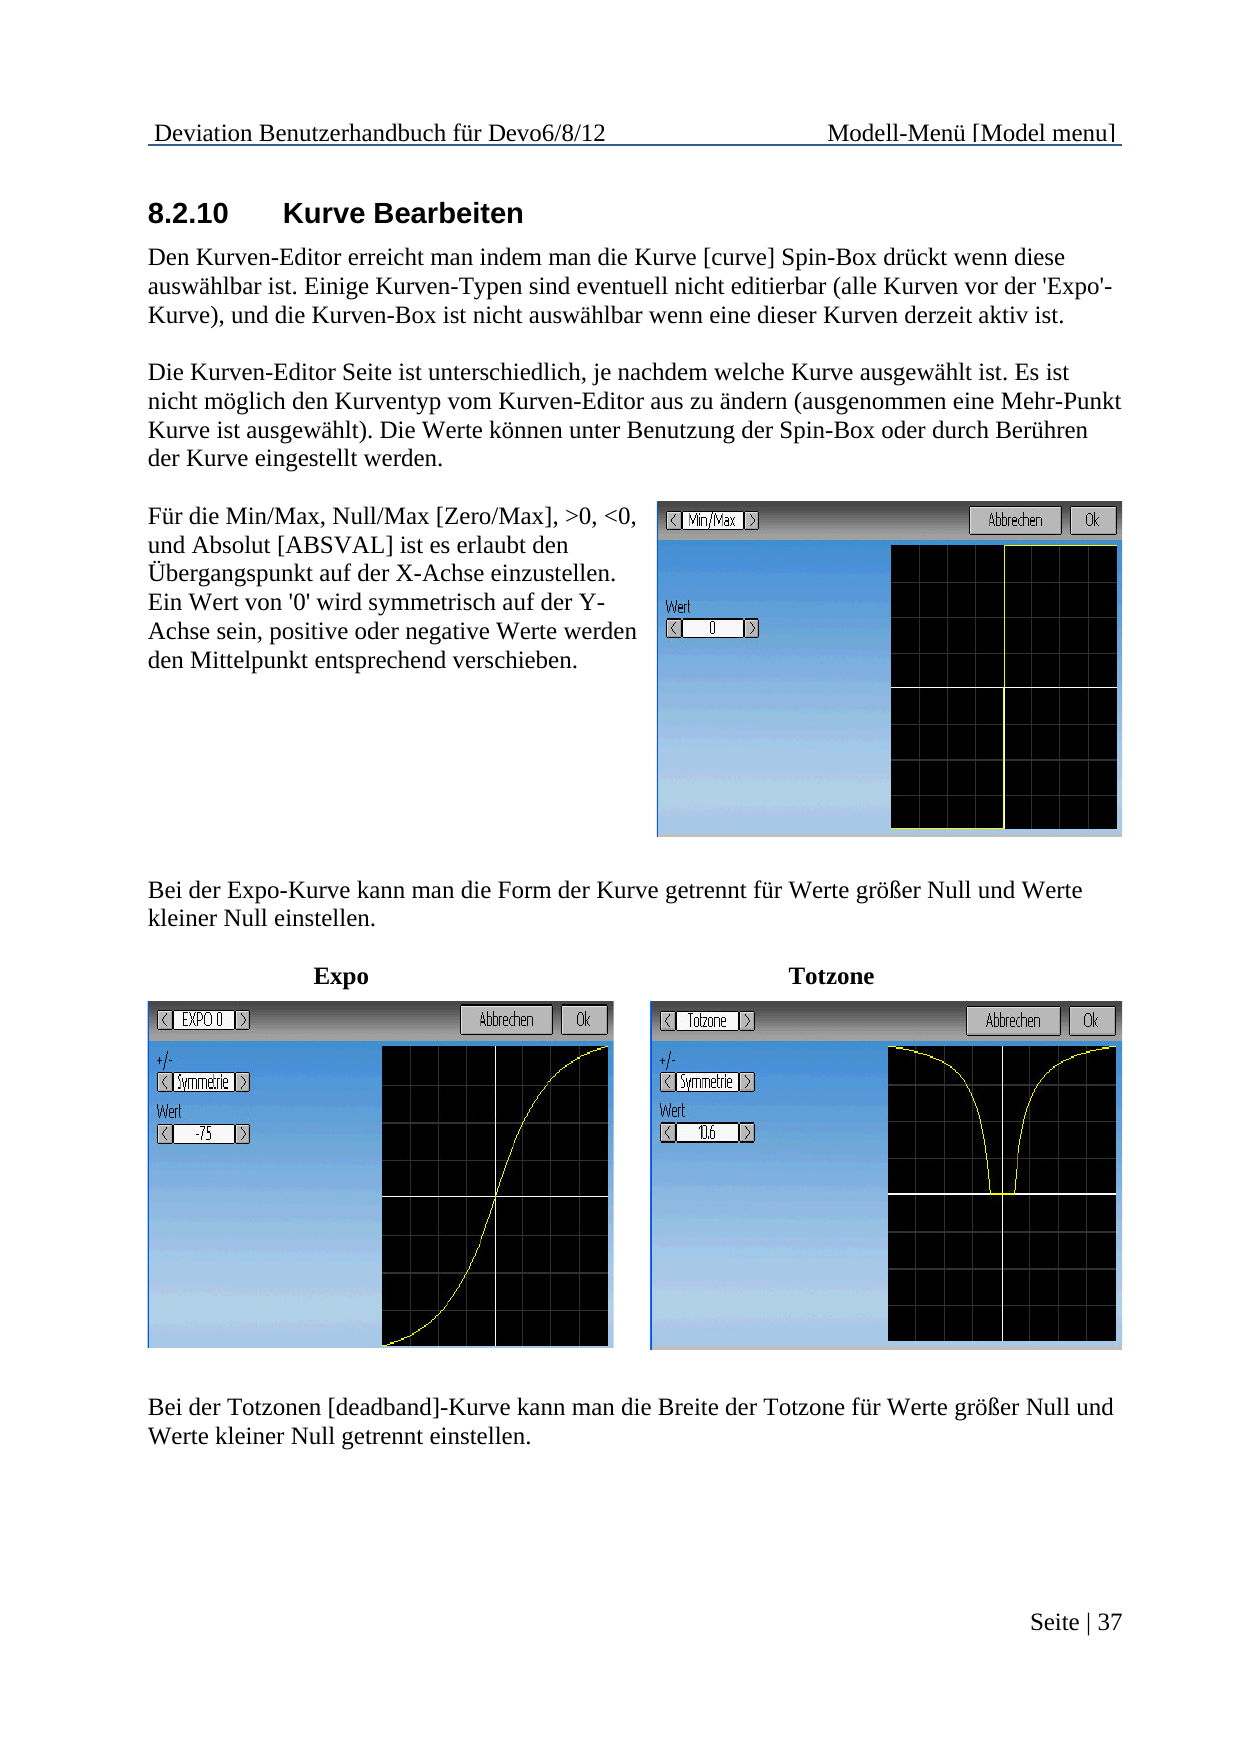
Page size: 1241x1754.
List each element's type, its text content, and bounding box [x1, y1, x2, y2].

text Bei der Totzonen [deadband]-Kurve kann man die Breite der Totzone für Werte größer Null und Werte kleiner Null getrennt einstellen. [148, 1392, 1122, 1450]
picture [147, 1001, 614, 1348]
text Bei der Expo-Kurve kann man die Form der Kurve getrennt für Werte größer Null und Werte kleiner Null einstellen. [148, 875, 1122, 932]
subtitle Kurve Bearbeiten [148, 196, 1122, 230]
picture [656, 501, 1123, 837]
text Den Kurven-Editor erreicht man indem man die Kurve [curve] Spin-Box drückt wenn diese auswählbar ist. Einige Kurven-Typen sind eventuell nicht editierbar (alle Kurven vor der 'Expo'-Kurve), und die Kurven-Box ist nicht auswählbar wenn eine dieser Kurven derzeit aktiv ist. [148, 242, 1122, 328]
text Für die Min/Max, Null/Max [Zero/Max], >0, <0, und Absolut [ABSVAL] ist es erlaubt den Übergangspunkt auf der X-Achse einzustellen. Ein Wert von '0' wird symmetrisch auf der Y-Achse sein, positive oder negative Werte werden den Mittelpunkt entsprechend verschieben. [148, 501, 656, 673]
picture [650, 1001, 1123, 1350]
text Expo Totzone [148, 961, 1122, 990]
text Die Kurven-Editor Seite ist unterschiedlich, je nachdem welche Kurve ausgewählt ist. Es ist nicht möglich den Kurventyp vom Kurven-Editor aus zu ändern (ausgenommen eine Mehr-Punkt Kurve ist ausgewählt). Die Werte können unter Benutzung der Spin-Box oder durch Berühren der Kurve eingestellt werden. [148, 357, 1122, 472]
